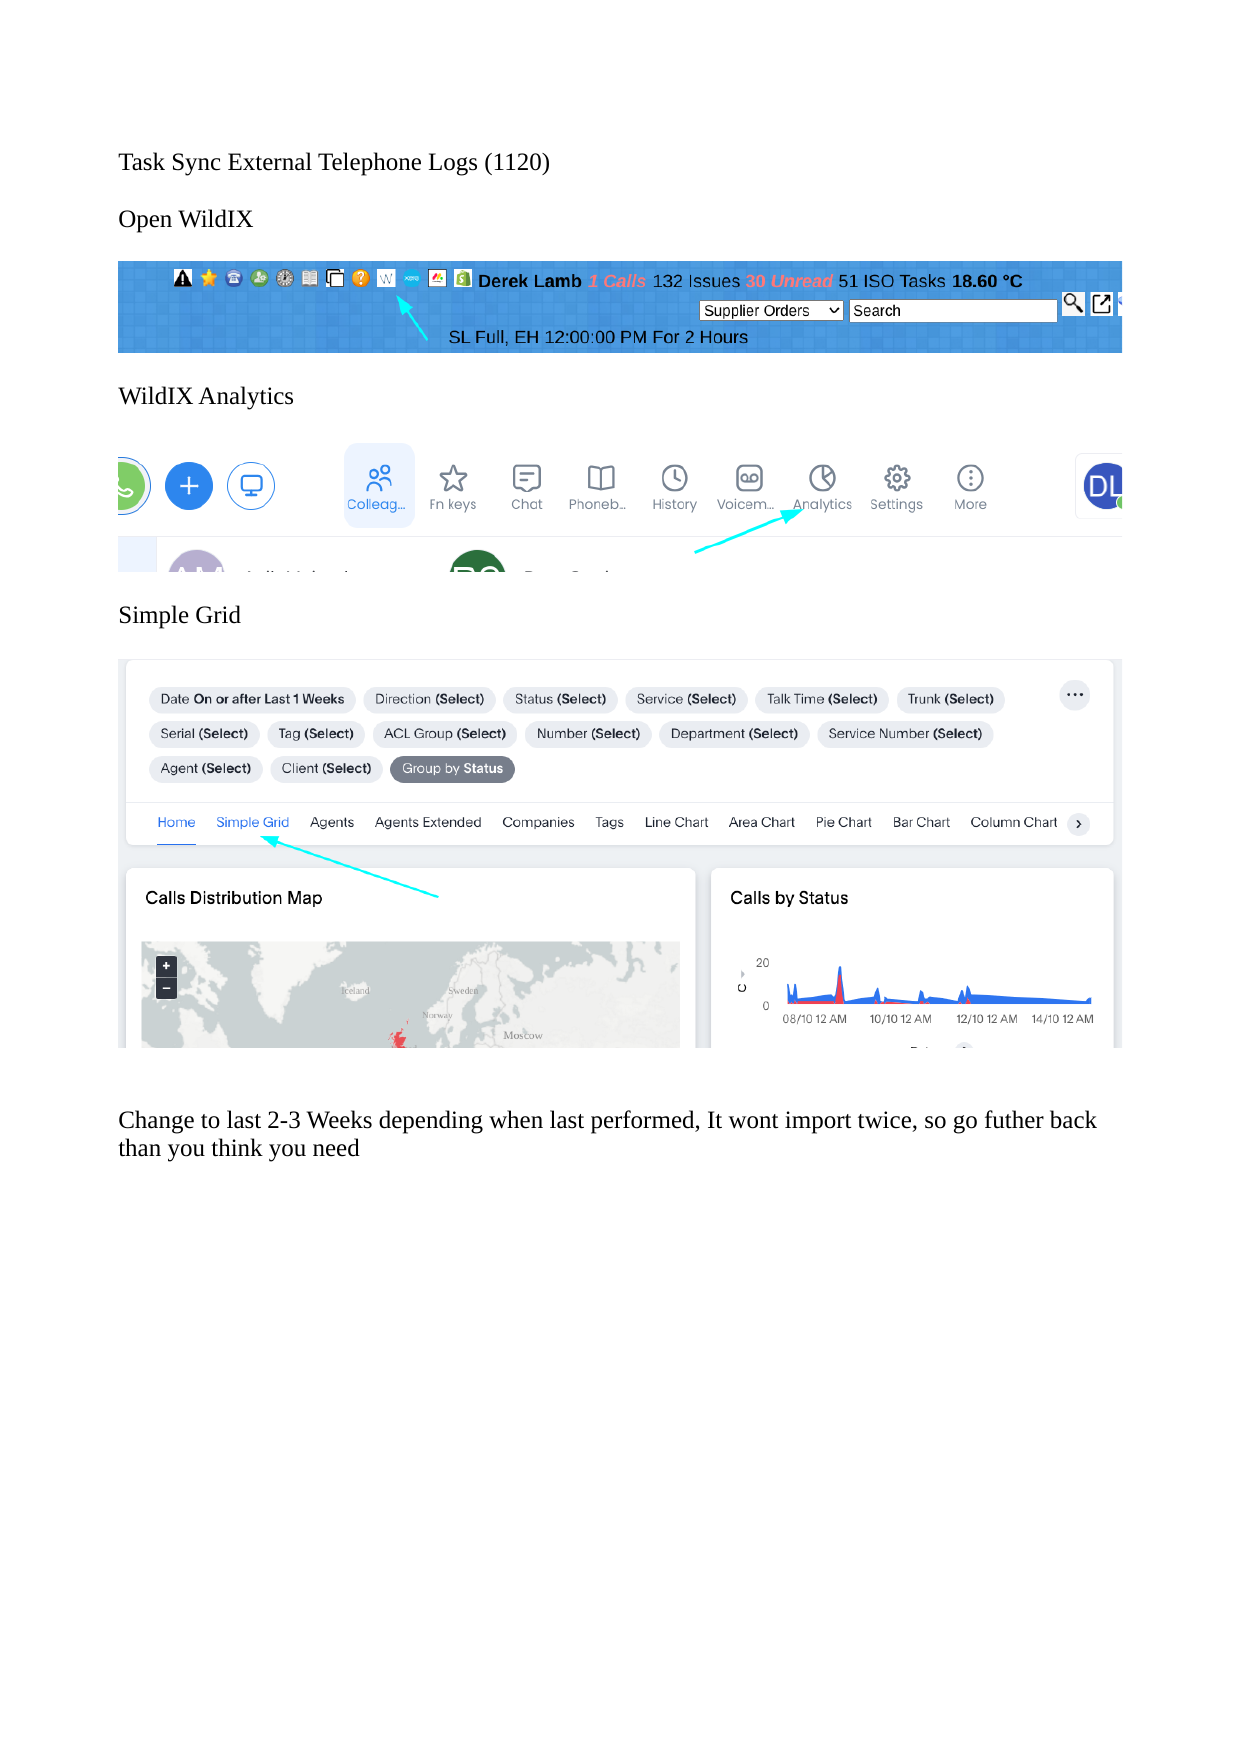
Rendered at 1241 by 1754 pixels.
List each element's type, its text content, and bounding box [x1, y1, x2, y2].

text Change to last 2-3 Weeks depending when last performed, It wont import twice, so go futher back than you think you need [118, 1105, 1122, 1162]
picture [118, 438, 1123, 572]
text Task Sync External Telephone Logs (1120) [118, 147, 1122, 176]
picture [118, 657, 1123, 1048]
picture [118, 261, 1123, 353]
text WildIX Analytics [118, 381, 1122, 410]
text Open WildIX [118, 204, 1122, 233]
text Simple Grid [118, 600, 1122, 629]
